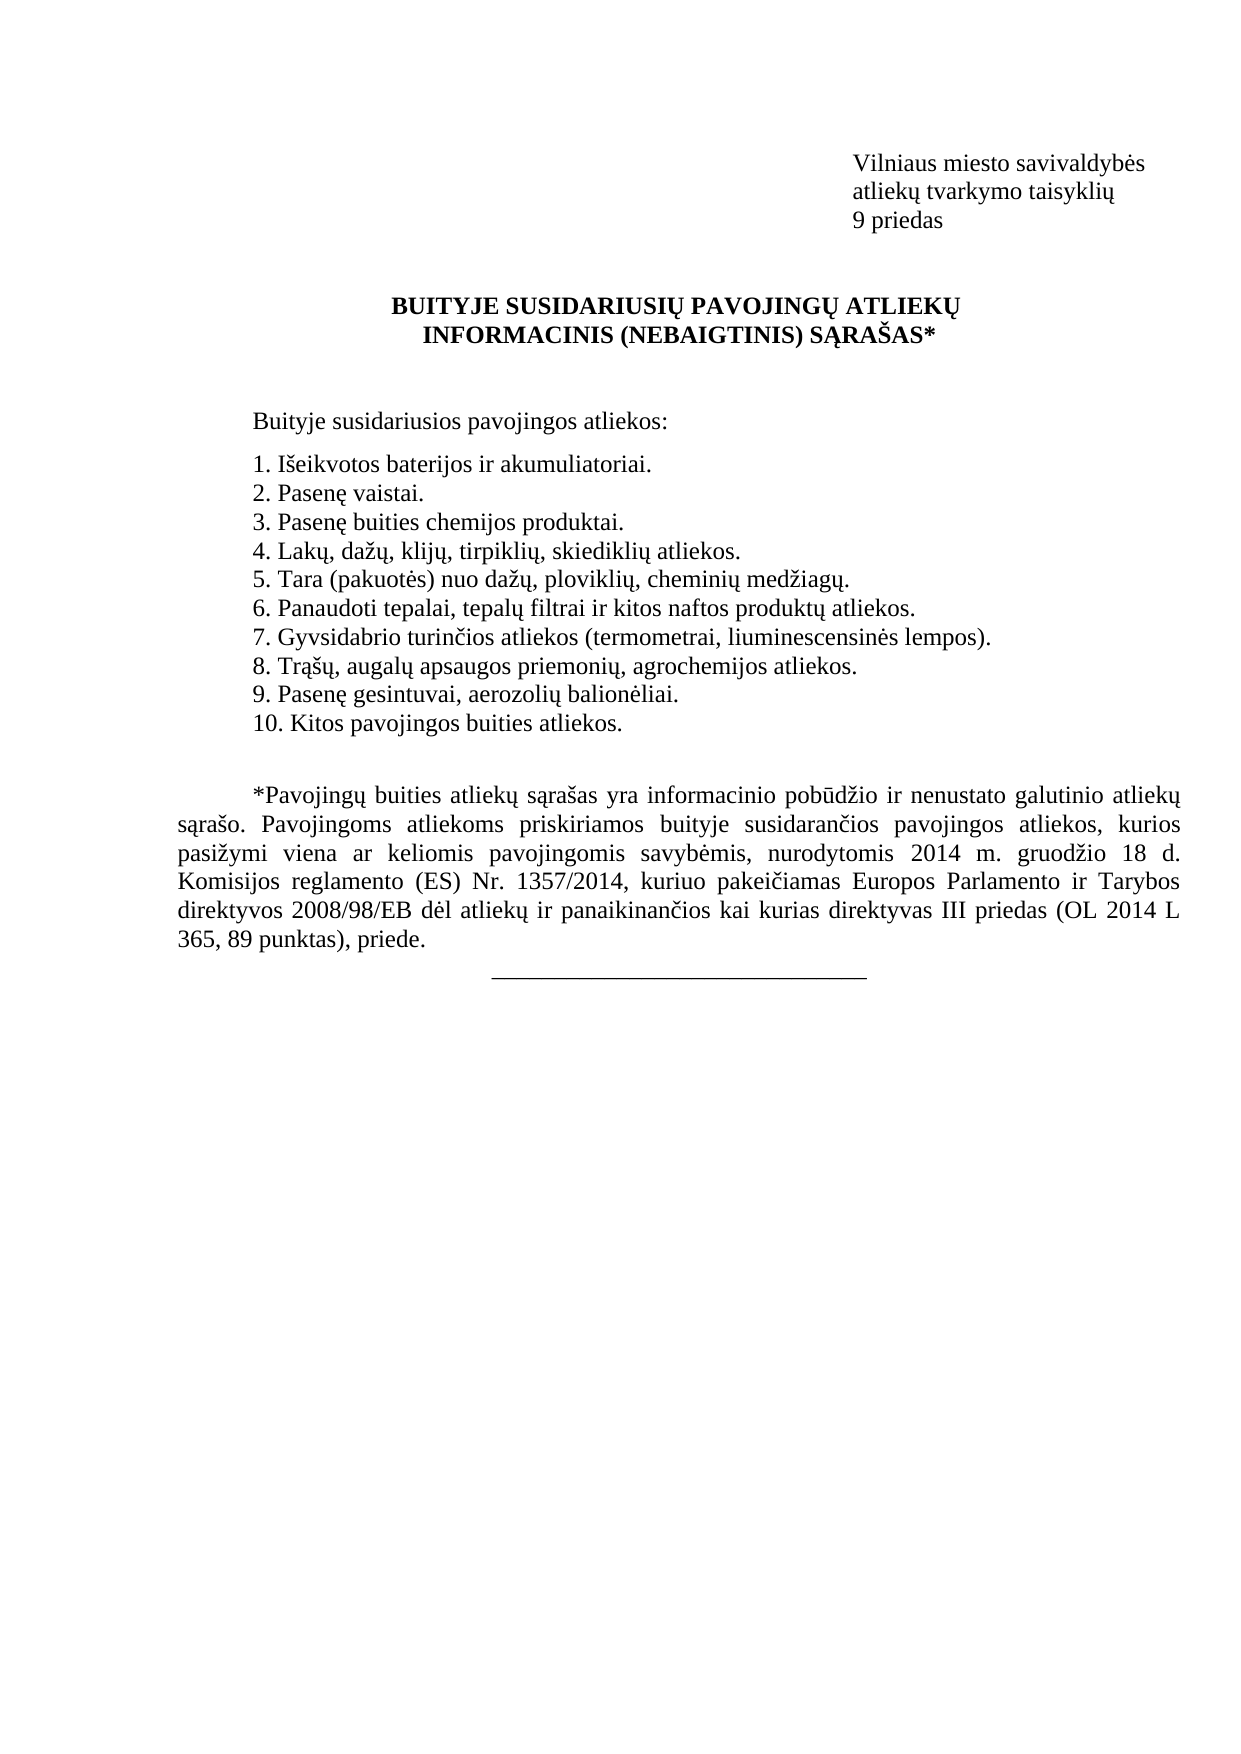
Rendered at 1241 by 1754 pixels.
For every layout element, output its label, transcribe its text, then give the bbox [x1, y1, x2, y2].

text atliekų tvarkymo taisyklių [852, 176, 1181, 205]
text 1. Išeikvotos baterijos ir akumuliatoriai. [177, 449, 1181, 478]
text 6. Panaudoti tepalai, tepalų filtrai ir kitos naftos produktų atliekos. [177, 593, 1181, 622]
text BUITYJE SUSIDARIUSIŲ PAVOJINGŲ ATLIEKŲ [177, 291, 1181, 320]
text 3. Pasenę buities chemijos produktai. [177, 507, 1181, 536]
text 10. Kitos pavojingos buities atliekos. [177, 708, 1181, 737]
text 9. Pasenę gesintuvai, aerozolių balionėliai. [177, 679, 1181, 708]
text 5. Tara (pakuotės) nuo dažų, ploviklių, cheminių medžiagų. [177, 564, 1181, 593]
text Vilniaus miesto savivaldybės [852, 148, 1181, 176]
text 8. Trąšų, augalų apsaugos priemonių, agrochemijos atliekos. [177, 651, 1181, 679]
text 7. Gyvsidabrio turinčios atliekos (termometrai, liuminescensinės lempos). [177, 622, 1181, 651]
text 4. Lakų, dažų, klijų, tirpiklių, skiediklių atliekos. [177, 536, 1181, 564]
text Buityje susidariusios pavojingos atliekos: [177, 406, 1181, 435]
subtitle 9 priedas [852, 205, 1181, 234]
text *Pavojingų buities atliekų sąrašas yra informacinio pobūdžio ir nenustato galutinio atliekų sąrašo. Pavojingoms atliekoms priskiriamos buityje susidarančios pavojingos atliekos, kurios pasižymi viena ar keliomis pavojingomis savybėmis, nurodytomis 2014 m. gruodžio 18 d. Komisijos reglamento (ES) Nr. 1357/2014, kuriuo pakeičiamas Europos Parlamento ir Tarybos direktyvos 2008/98/EB dėl atliekų ir panaikinančios kai kurias direktyvas III priedas (OL 2014 L 365, 89 punktas), priede. [177, 780, 1181, 953]
text ______________________________ [177, 953, 1181, 981]
text INFORMACINIS (NEBAIGTINIS) SĄRAŠAS* [177, 320, 1181, 349]
text 2. Pasenę vaistai. [177, 478, 1181, 507]
